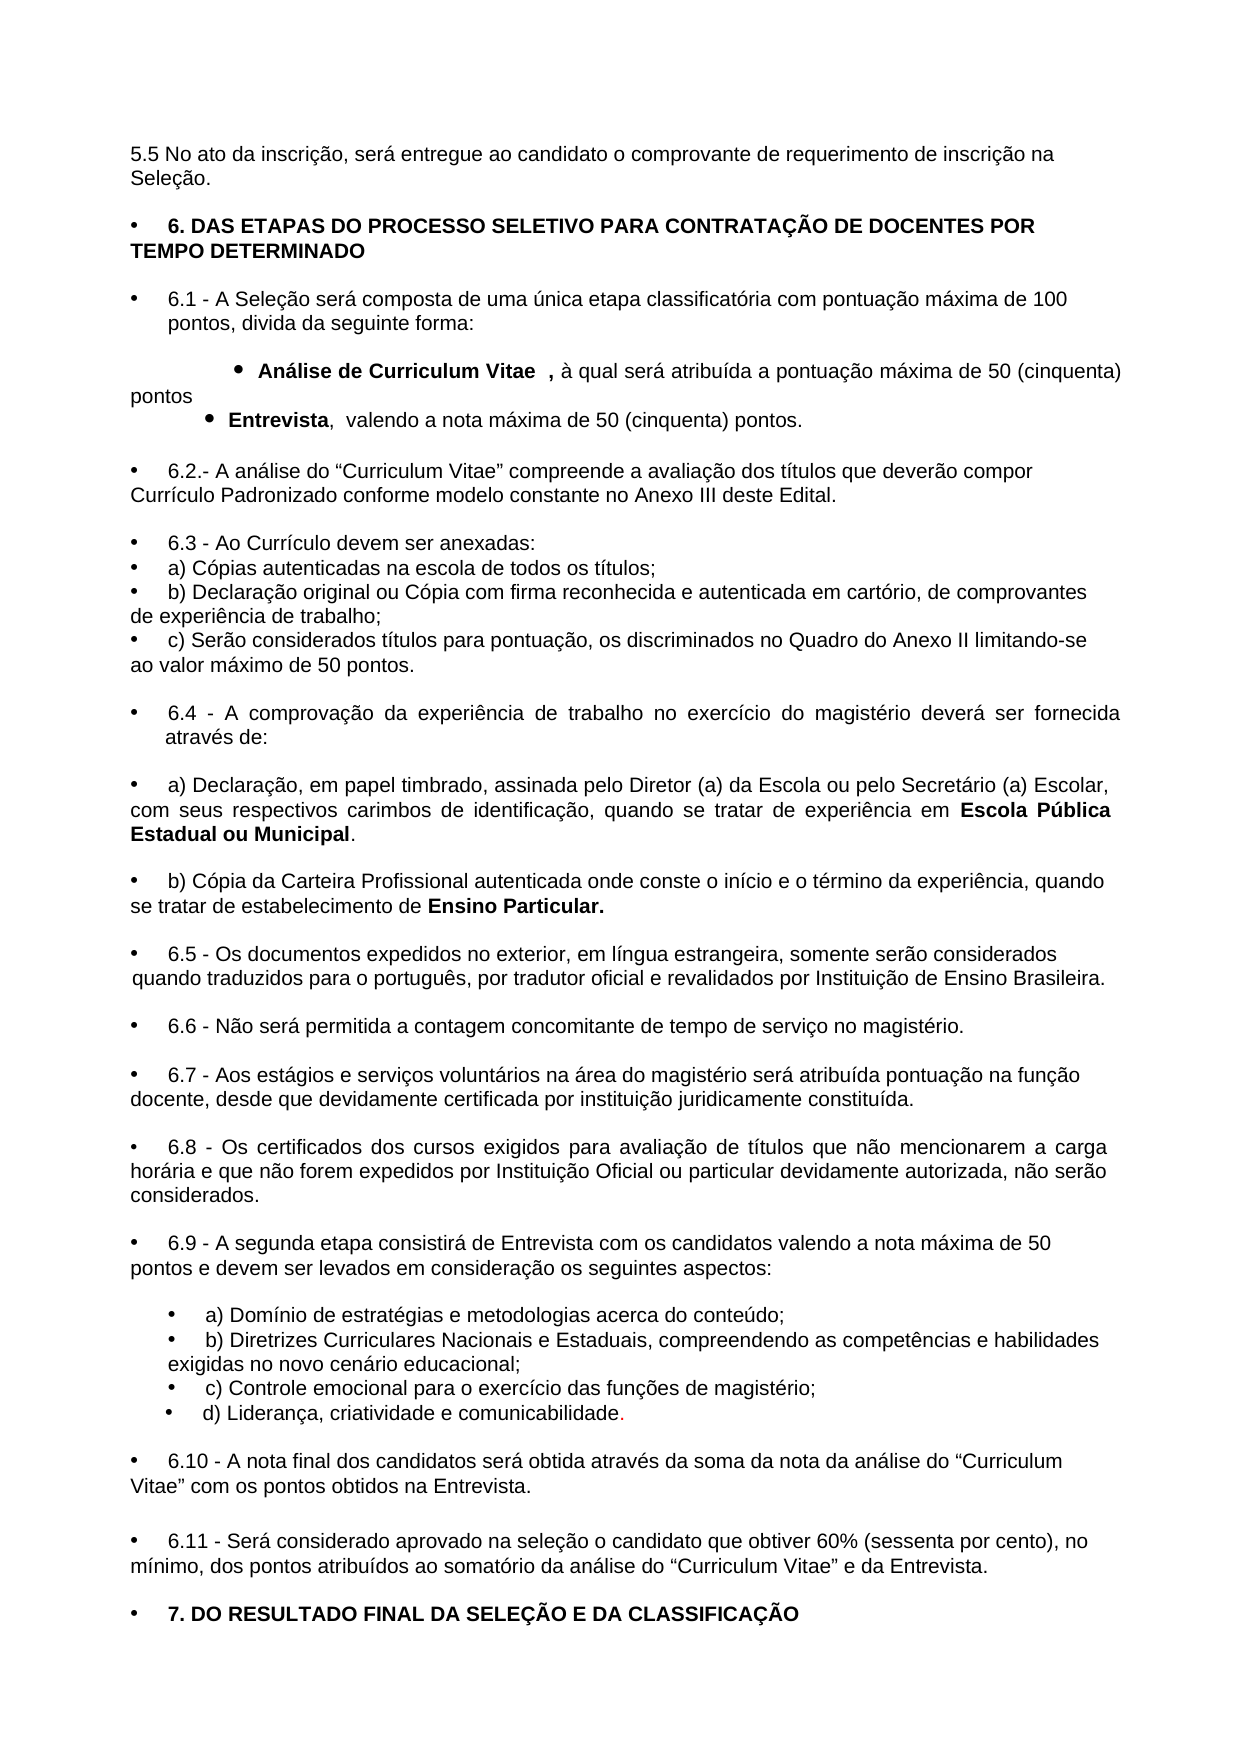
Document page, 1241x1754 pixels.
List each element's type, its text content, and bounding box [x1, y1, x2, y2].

list b) Declaração original ou Cópia com firma reconhecida e autenticada em cartório, de comprovantes de experiência de trabalho; [93, 580, 1109, 628]
list c) Serão considerados títulos para pontuação, os discriminados no Quadro do Anexo II limitando-se ao valor máximo de 50 pontos. [93, 628, 1109, 677]
text 5.5 No ato da inscrição, será entregue ao candidato o comprovante de requerimento de inscrição na Seleção. [130, 142, 1111, 190]
list 6.2.- A análise do “Curriculum Vitae” compreende a avaliação dos títulos que deverão compor Currículo Padronizado conforme modelo constante no Anexo III deste Edital. [93, 458, 1109, 507]
list c) Controle emocional para o exercício das funções de magistério; [153, 1376, 1122, 1401]
list 6.11 - Será considerado aprovado na seleção o candidato que obtiver 60% (sessenta por cento), no mínimo, dos pontos atribuídos ao somatório da análise do “Curriculum Vitae” e da Entrevista. [93, 1529, 1110, 1578]
list 6.5 - Os documentos expedidos no exterior, em língua estrangeira, somente serão considerados quando traduzidos para o português, por tradutor oficial e revalidados por Instituição de Ensino Brasileira. [94, 942, 1110, 990]
list 7. DO RESULTADO FINAL DA SELEÇÃO E DA CLASSIFICAÇÃO [116, 1602, 1122, 1626]
list d) Liderança, criatividade e comunicabilidade. [157, 1401, 1122, 1425]
list · Entrevista, valendo a nota máxima de 50 (cinquenta) pontos. [168, 408, 1122, 433]
list b) Diretrizes Curriculares Nacionais e Estaduais, compreendendo as competências e habilidades exigidas no novo cenário educacional; [130, 1328, 1110, 1376]
list a) Declaração, em papel timbrado, assinada pelo Diretor (a) da Escola ou pelo Secretário (a) Escolar, com seus respectivos carimbos de identificação, quando se tratar de experiência em Escola Pública Estadual ou Municipal. [93, 773, 1111, 845]
list 6.6 - Não será permitida a contagem concomitante de tempo de serviço no magistério. [130, 1014, 1122, 1038]
list a) Domínio de estratégias e metodologias acerca do conteúdo; [130, 1303, 1122, 1328]
list 6. DAS ETAPAS DO PROCESSO SELETIVO PARA CONTRATAÇÃO DE DOCENTES POR TEMPO DETERMINADO [93, 214, 1109, 262]
list b) Cópia da Carteira Profissional autenticada onde conste o início e o término da experiência, quando se tratar de estabelecimento de Ensino Particular. [93, 869, 1109, 918]
list 6.1 - A Seleção será composta de uma única etapa classificatória com pontuação máxima de 100 pontos, divida da seguinte forma: [130, 286, 1108, 335]
list 6.3 - Ao Currículo devem ser anexadas: [127, 531, 1122, 555]
list 6.9 - A segunda etapa consistirá de Entrevista com os candidatos valendo a nota máxima de 50 pontos e devem ser levados em consideração os seguintes aspectos: [93, 1231, 1109, 1279]
list 6.4 - A comprovação da experiência de trabalho no exercício do magistério deverá ser fornecida através de: [127, 701, 1122, 749]
list 6.8 - Os certificados dos cursos exigidos para avaliação de títulos que não mencionarem a carga horária e que não forem expedidos por Instituição Oficial ou particular devidamente autorizada, não serão considerados. [93, 1135, 1109, 1207]
list a) Cópias autenticadas na escola de todos os títulos; [93, 555, 1122, 580]
list 6.10 - A nota final dos candidatos será obtida através da soma da nota da análise do “Curriculum Vitae” com os pontos obtidos na Entrevista. [93, 1449, 1108, 1497]
text · Análise de Curriculum Vitae , à qual será atribuída a pontuação máxima de 50 (cinquenta) pontos [130, 359, 1122, 408]
list 6.7 - Aos estágios e serviços voluntários na área do magistério será atribuída pontuação na função docente, desde que devidamente certificada por instituição juridicamente constituída. [93, 1062, 1109, 1111]
